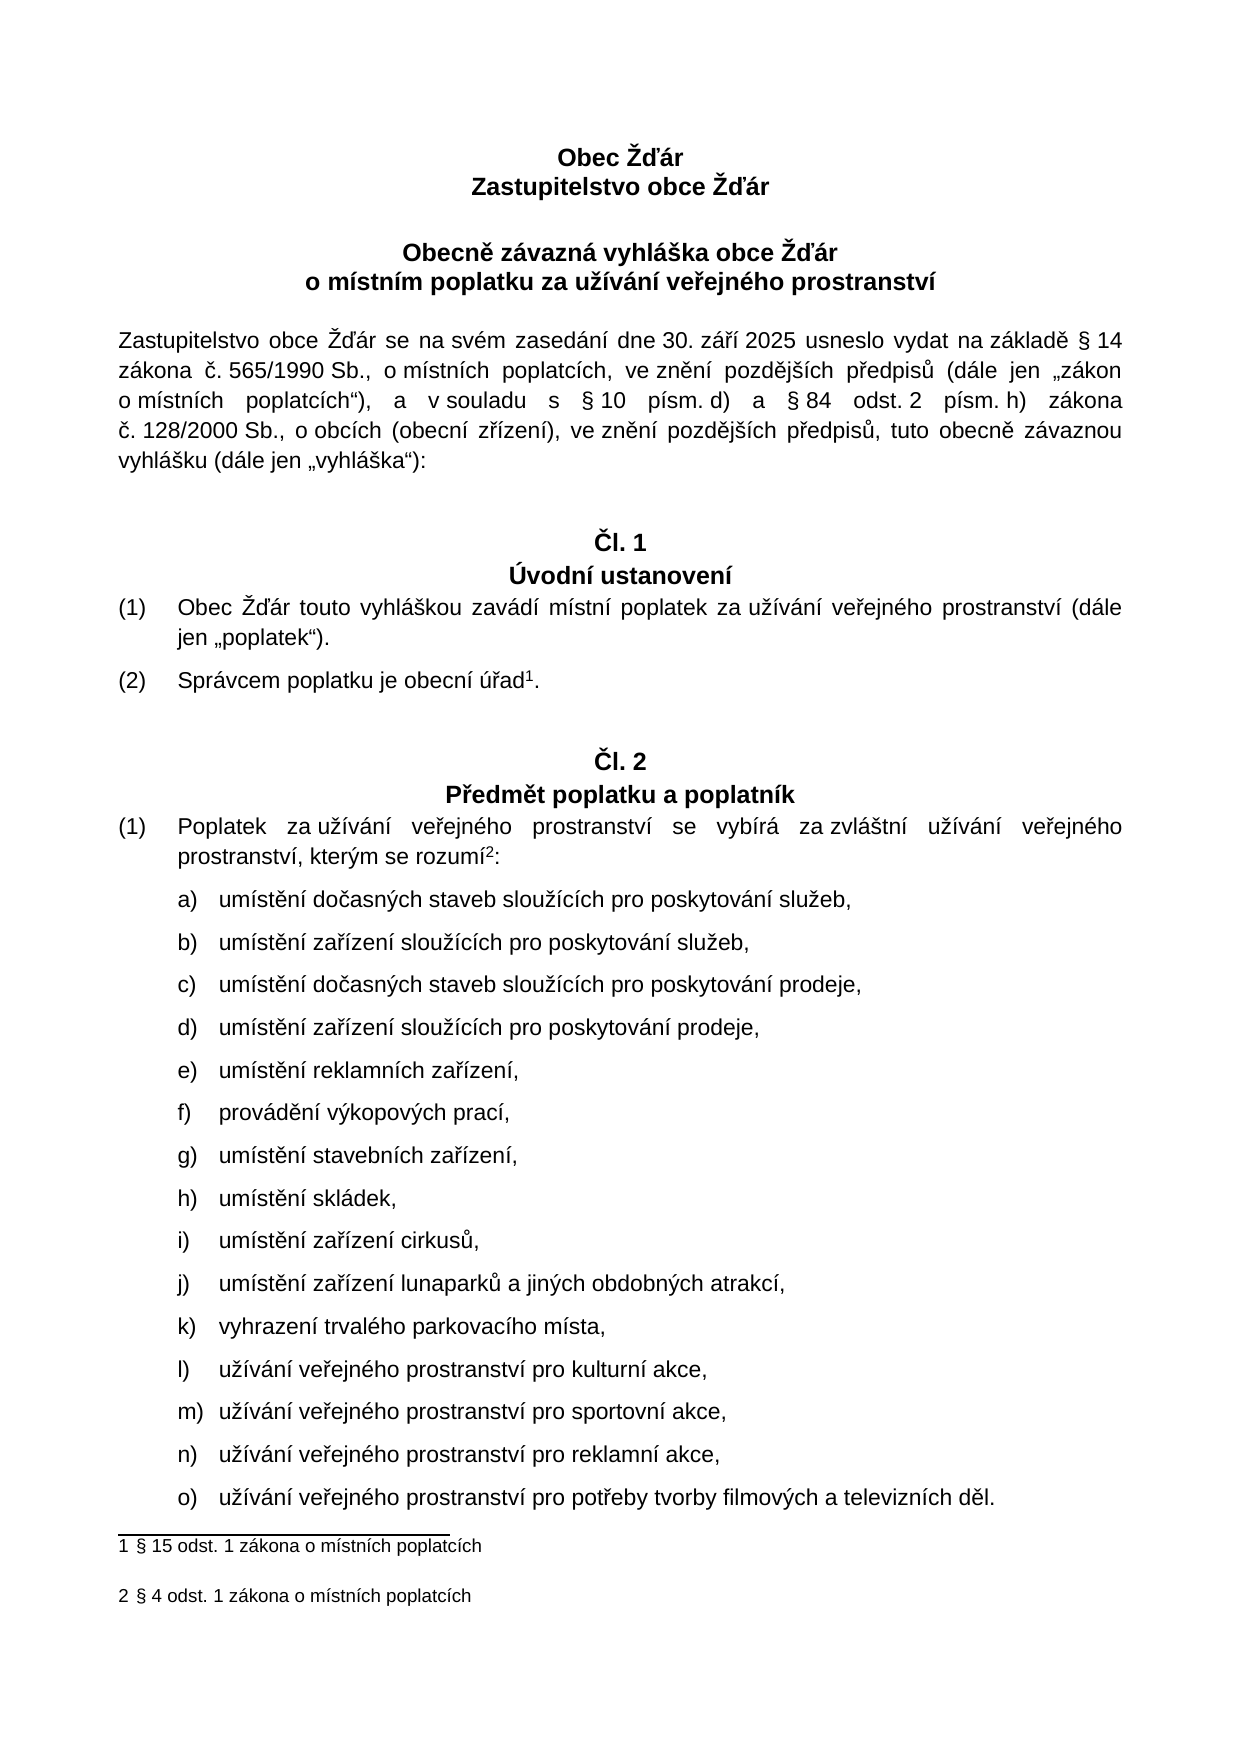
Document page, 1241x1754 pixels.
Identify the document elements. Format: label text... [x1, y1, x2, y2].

list umístění zařízení sloužících pro poskytování služeb, [177, 928, 1122, 955]
list vyhrazení trvalého parkovacího místa, [177, 1313, 1122, 1339]
list umístění zařízení cirkusů, [177, 1227, 1122, 1254]
list Obec Žďár touto vyhláškou zavádí místní poplatek za užívání veřejného prostranství (dále jen „poplatek“). [118, 594, 1122, 650]
list § 15 odst. 1 zákona o místních poplatcích [118, 1535, 1122, 1556]
list provádění výkopových prací, [177, 1099, 1122, 1126]
list umístění dočasných staveb sloužících pro poskytování služeb, [177, 886, 1122, 912]
list Poplatek za užívání veřejného prostranství se vybírá za zvláštní užívání veřejného prostranství, kterým se rozumí: [118, 813, 1122, 869]
list užívání veřejného prostranství pro kulturní akce, [177, 1356, 1122, 1382]
list § 4 odst. 1 zákona o místních poplatcích [118, 1585, 1122, 1607]
list umístění stavebních zařízení, [177, 1142, 1122, 1168]
list umístění zařízení sloužících pro poskytování prodeje, [177, 1014, 1122, 1040]
list umístění reklamních zařízení, [177, 1057, 1122, 1083]
list umístění skládek, [177, 1185, 1122, 1211]
text Zastupitelstvo obce Žďár se na svém zasedání dne 30. září 2025 usneslo vydat na základě § 14 zákona č. 565/1990 Sb., o místních poplatcích, ve znění pozdějších předpisů (dále jen „zákon o místních poplatcích“), a v souladu s § 10 písm. d) a § 84 odst. 2 písm. h) zákona č. 128/2000 Sb., o obcích (obecní zřízení), ve znění pozdějších předpisů, tuto obecně závaznou vyhlášku (dále jen „vyhláška“): [118, 327, 1122, 474]
list užívání veřejného prostranství pro sportovní akce, [177, 1398, 1122, 1425]
list užívání veřejného prostranství pro reklamní akce, [177, 1441, 1122, 1467]
subtitle Obecně závazná vyhláška obce Žďár o místním poplatku za užívání veřejného prostranství [118, 238, 1122, 295]
list Správcem poplatku je obecní úřad. [118, 667, 1122, 693]
list umístění zařízení lunaparků a jiných obdobných atrakcí, [177, 1270, 1122, 1297]
subtitle Čl. 1 Úvodní ustanovení [118, 528, 1122, 589]
list umístění dočasných staveb sloužících pro poskytování prodeje, [177, 971, 1122, 998]
text Obec Žďár Zastupitelstvo obce Žďár [118, 143, 1122, 201]
subtitle Čl. 2 Předmět poplatku a poplatník [118, 747, 1122, 809]
list užívání veřejného prostranství pro potřeby tvorby filmových a televizních děl. [177, 1484, 1122, 1510]
